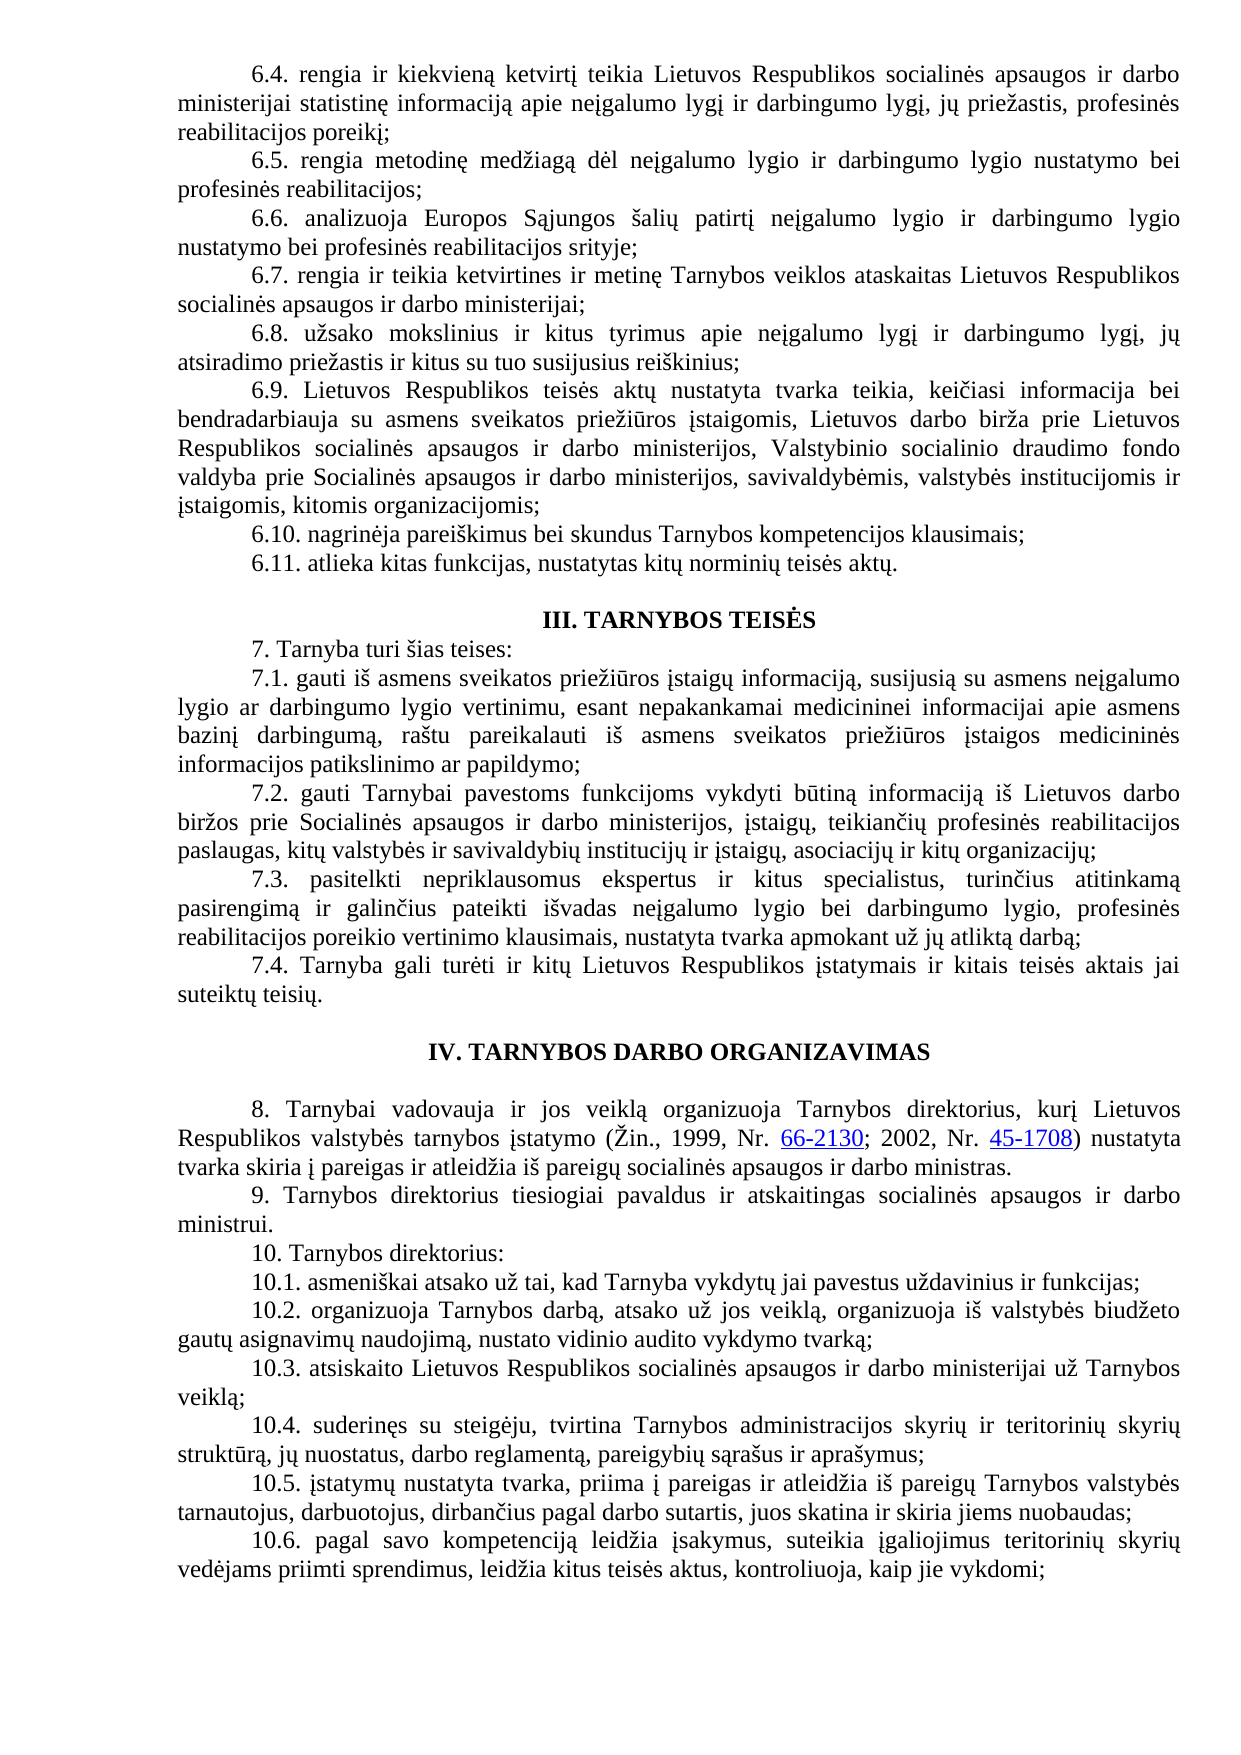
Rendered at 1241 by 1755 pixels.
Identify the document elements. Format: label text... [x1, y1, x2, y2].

text 7.3. pasitelkti nepriklausomus ekspertus ir kitus specialistus, turinčius atitinkamą pasirengimą ir galinčius pateikti išvadas neįgalumo lygio bei darbingumo lygio, profesinės reabilitacijos poreikio vertinimo klausimais, nustatyta tvarka apmokant už jų atliktą darbą; [177, 864, 1181, 950]
text 10.2. organizuoja Tarnybos darbą, atsako už jos veiklą, organizuoja iš valstybės biudžeto gautų asignavimų naudojimą, nustato vidinio audito vykdymo tvarką; [177, 1295, 1181, 1353]
text 6.9. Lietuvos Respublikos teisės aktų nustatyta tvarka teikia, keičiasi informacija bei bendradarbiauja su asmens sveikatos priežiūros įstaigomis, Lietuvos darbo birža prie Lietuvos Respublikos socialinės apsaugos ir darbo ministerijos, Valstybinio socialinio draudimo fondo valdyba prie Socialinės apsaugos ir darbo ministerijos, savivaldybėmis, valstybės institucijomis ir įstaigomis, kitomis organizacijomis; [177, 375, 1181, 519]
text 6.7. rengia ir teikia ketvirtines ir metinę Tarnybos veiklos ataskaitas Lietuvos Respublikos socialinės apsaugos ir darbo ministerijai; [177, 260, 1181, 318]
text 10.4. suderinęs su steigėju, tvirtina Tarnybos administracijos skyrių ir teritorinių skyrių struktūrą, jų nuostatus, darbo reglamentą, pareigybių sąrašus ir aprašymus; [177, 1410, 1181, 1468]
text III. TARNYBOS TEISĖS [177, 605, 1181, 634]
text 7.1. gauti iš asmens sveikatos priežiūros įstaigų informaciją, susijusią su asmens neįgalumo lygio ar darbingumo lygio vertinimu, esant nepakankamai medicininei informacijai apie asmens bazinį darbingumą, raštu pareikalauti iš asmens sveikatos priežiūros įstaigos medicininės informacijos patikslinimo ar papildymo; [177, 663, 1181, 778]
text 7.2. gauti Tarnybai pavestoms funkcijoms vykdyti būtiną informaciją iš Lietuvos darbo biržos prie Socialinės apsaugos ir darbo ministerijos, įstaigų, teikiančių profesinės reabilitacijos paslaugas, kitų valstybės ir savivaldybių institucijų ir įstaigų, asociacijų ir kitų organizacijų; [177, 778, 1181, 864]
text 7.4. Tarnyba gali turėti ir kitų Lietuvos Respublikos įstatymais ir kitais teisės aktais jai suteiktų teisių. [177, 950, 1181, 1008]
text 6.5. rengia metodinę medžiagą dėl neįgalumo lygio ir darbingumo lygio nustatymo bei profesinės reabilitacijos; [177, 145, 1181, 203]
text 6.10. nagrinėja pareiškimus bei skundus Tarnybos kompetencijos klausimais; [177, 519, 1181, 548]
text 10.6. pagal savo kompetenciją leidžia įsakymus, suteikia įgaliojimus teritorinių skyrių vedėjams priimti sprendimus, leidžia kitus teisės aktus, kontroliuoja, kaip jie vykdomi; [177, 1525, 1181, 1583]
text 10. Tarnybos direktorius: [177, 1238, 1181, 1267]
text 8. Tarnybai vadovauja ir jos veiklą organizuoja Tarnybos direktorius, kurį Lietuvos Respublikos valstybės tarnybos įstatymo (Žin., 1999, Nr. 66-2130; 2002, Nr. 45-1708) nustatyta tvarka skiria į pareigas ir atleidžia iš pareigų socialinės apsaugos ir darbo ministras. [177, 1094, 1181, 1180]
text IV. TARNYBOS DARBO ORGANIZAVIMAS [177, 1037, 1181, 1065]
text 10.3. atsiskaito Lietuvos Respublikos socialinės apsaugos ir darbo ministerijai už Tarnybos veiklą; [177, 1353, 1181, 1410]
text 6.11. atlieka kitas funkcijas, nustatytas kitų norminių teisės aktų. [177, 548, 1181, 577]
text 6.8. užsako mokslinius ir kitus tyrimus apie neįgalumo lygį ir darbingumo lygį, jų atsiradimo priežastis ir kitus su tuo susijusius reiškinius; [177, 318, 1181, 375]
text 6.6. analizuoja Europos Sąjungos šalių patirtį neįgalumo lygio ir darbingumo lygio nustatymo bei profesinės reabilitacijos srityje; [177, 203, 1181, 260]
text 10.5. įstatymų nustatyta tvarka, priima į pareigas ir atleidžia iš pareigų Tarnybos valstybės tarnautojus, darbuotojus, dirbančius pagal darbo sutartis, juos skatina ir skiria jiems nuobaudas; [177, 1468, 1181, 1525]
text 6.4. rengia ir kiekvieną ketvirtį teikia Lietuvos Respublikos socialinės apsaugos ir darbo ministerijai statistinę informaciją apie neįgalumo lygį ir darbingumo lygį, jų priežastis, profesinės reabilitacijos poreikį; [177, 59, 1181, 145]
text 10.1. asmeniškai atsako už tai, kad Tarnyba vykdytų jai pavestus uždavinius ir funkcijas; [177, 1267, 1181, 1295]
text 9. Tarnybos direktorius tiesiogiai pavaldus ir atskaitingas socialinės apsaugos ir darbo ministrui. [177, 1180, 1181, 1238]
text 7. Tarnyba turi šias teises: [177, 634, 1181, 663]
